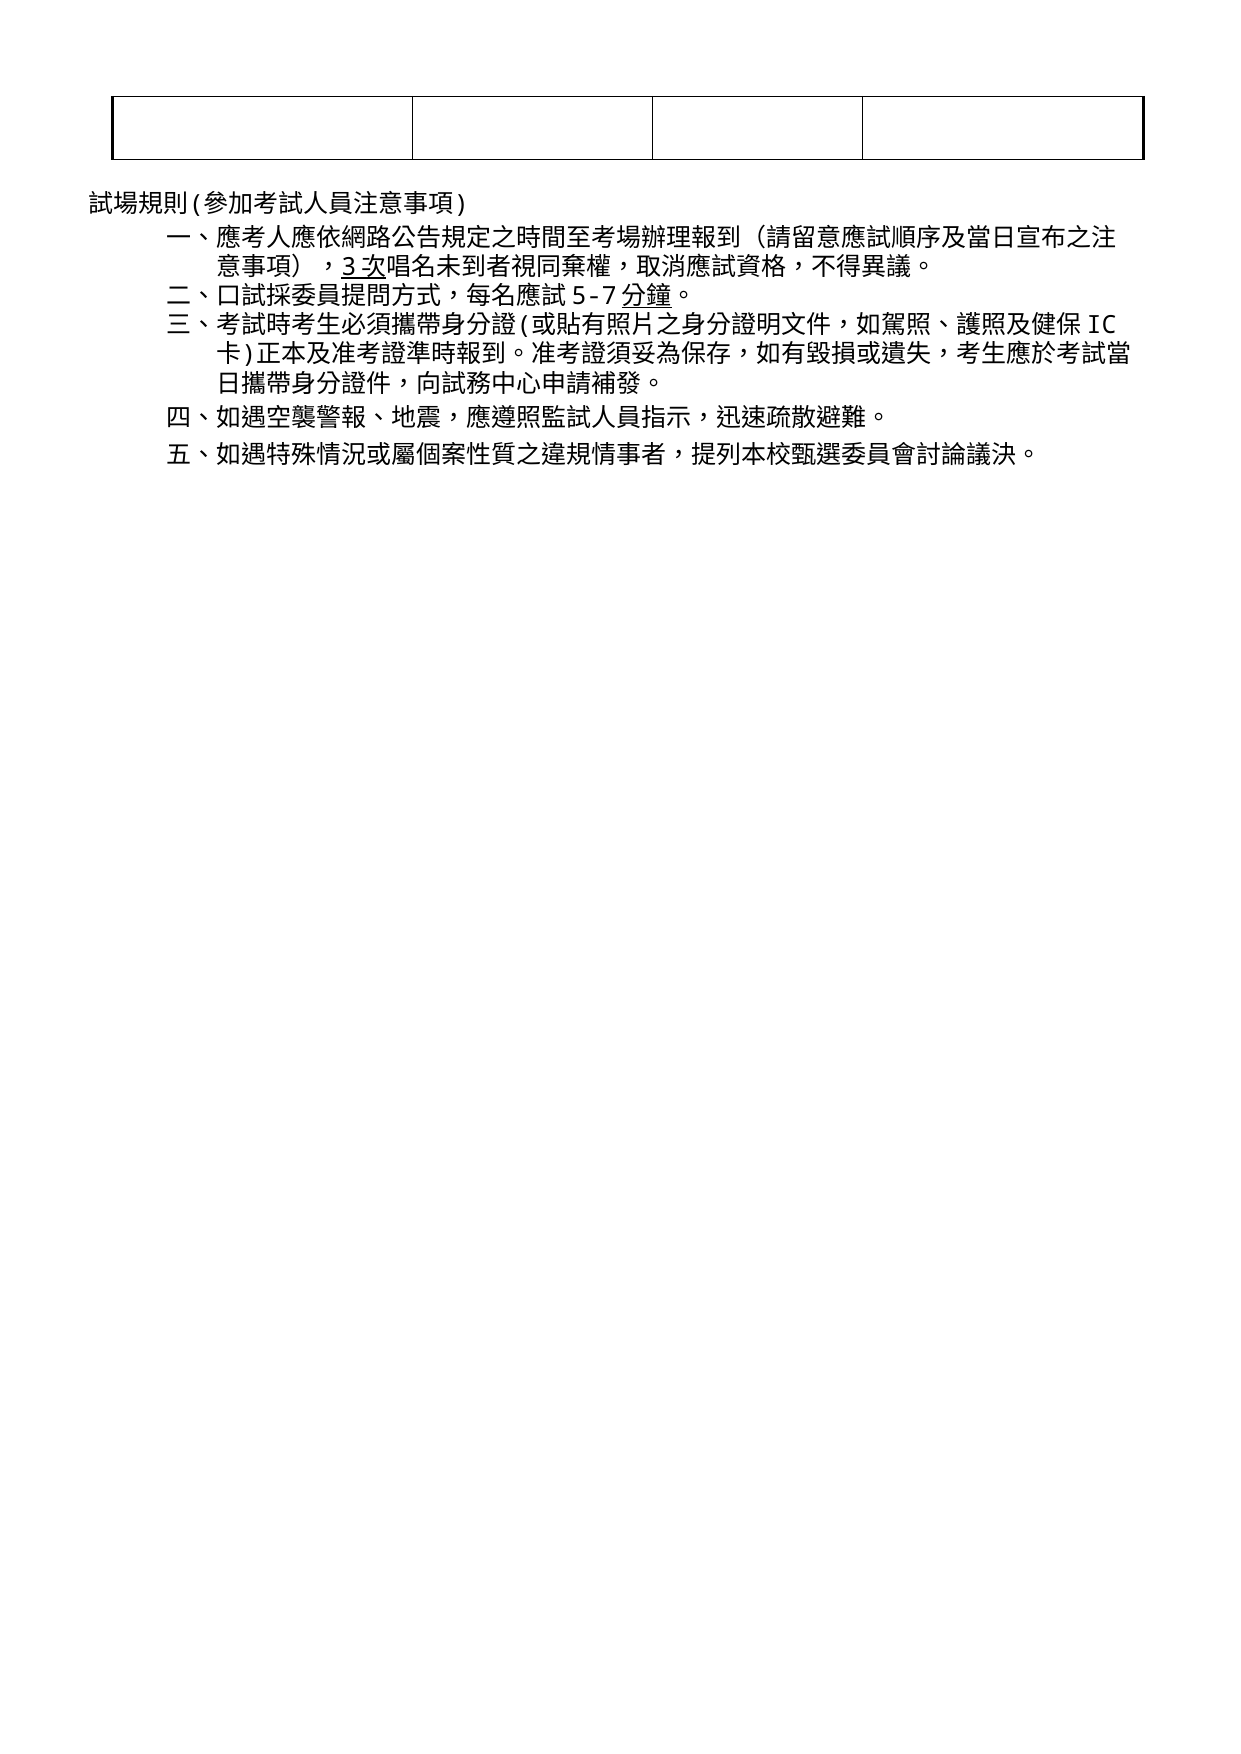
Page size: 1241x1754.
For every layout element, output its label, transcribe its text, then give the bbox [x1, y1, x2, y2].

text 四、如遇空襲警報、地震，應遵照監試人員指示，迅速疏散避難。 [166, 398, 1152, 434]
text 三、考試時考生必須攜帶身分證(或貼有照片之身分證明文件，如駕照、護照及健保IC卡)正本及准考證準時報到。准考證須妥為保存，如有毀損或遺失，考生應於考試當日攜帶身分證件，向試務中心申請補發。 [166, 310, 1140, 398]
table_cell [413, 97, 652, 159]
text 二、口試採委員提問方式，每名應試5-7分鐘。 [166, 281, 1140, 310]
text 試場規則(參加考試人員注意事項) [89, 160, 1152, 223]
table_cell [114, 97, 412, 159]
text 一、應考人應依網路公告規定之時間至考場辦理報到（請留意應試順序及當日宣布之注意事項），3次唱名未到者視同棄權，取消應試資格，不得異議。 [166, 223, 1140, 281]
table_cell [653, 97, 862, 159]
text 五、如遇特殊情況或屬個案性質之違規情事者，提列本校甄選委員會討論議決。 [167, 434, 1166, 470]
table_cell [863, 97, 1142, 159]
